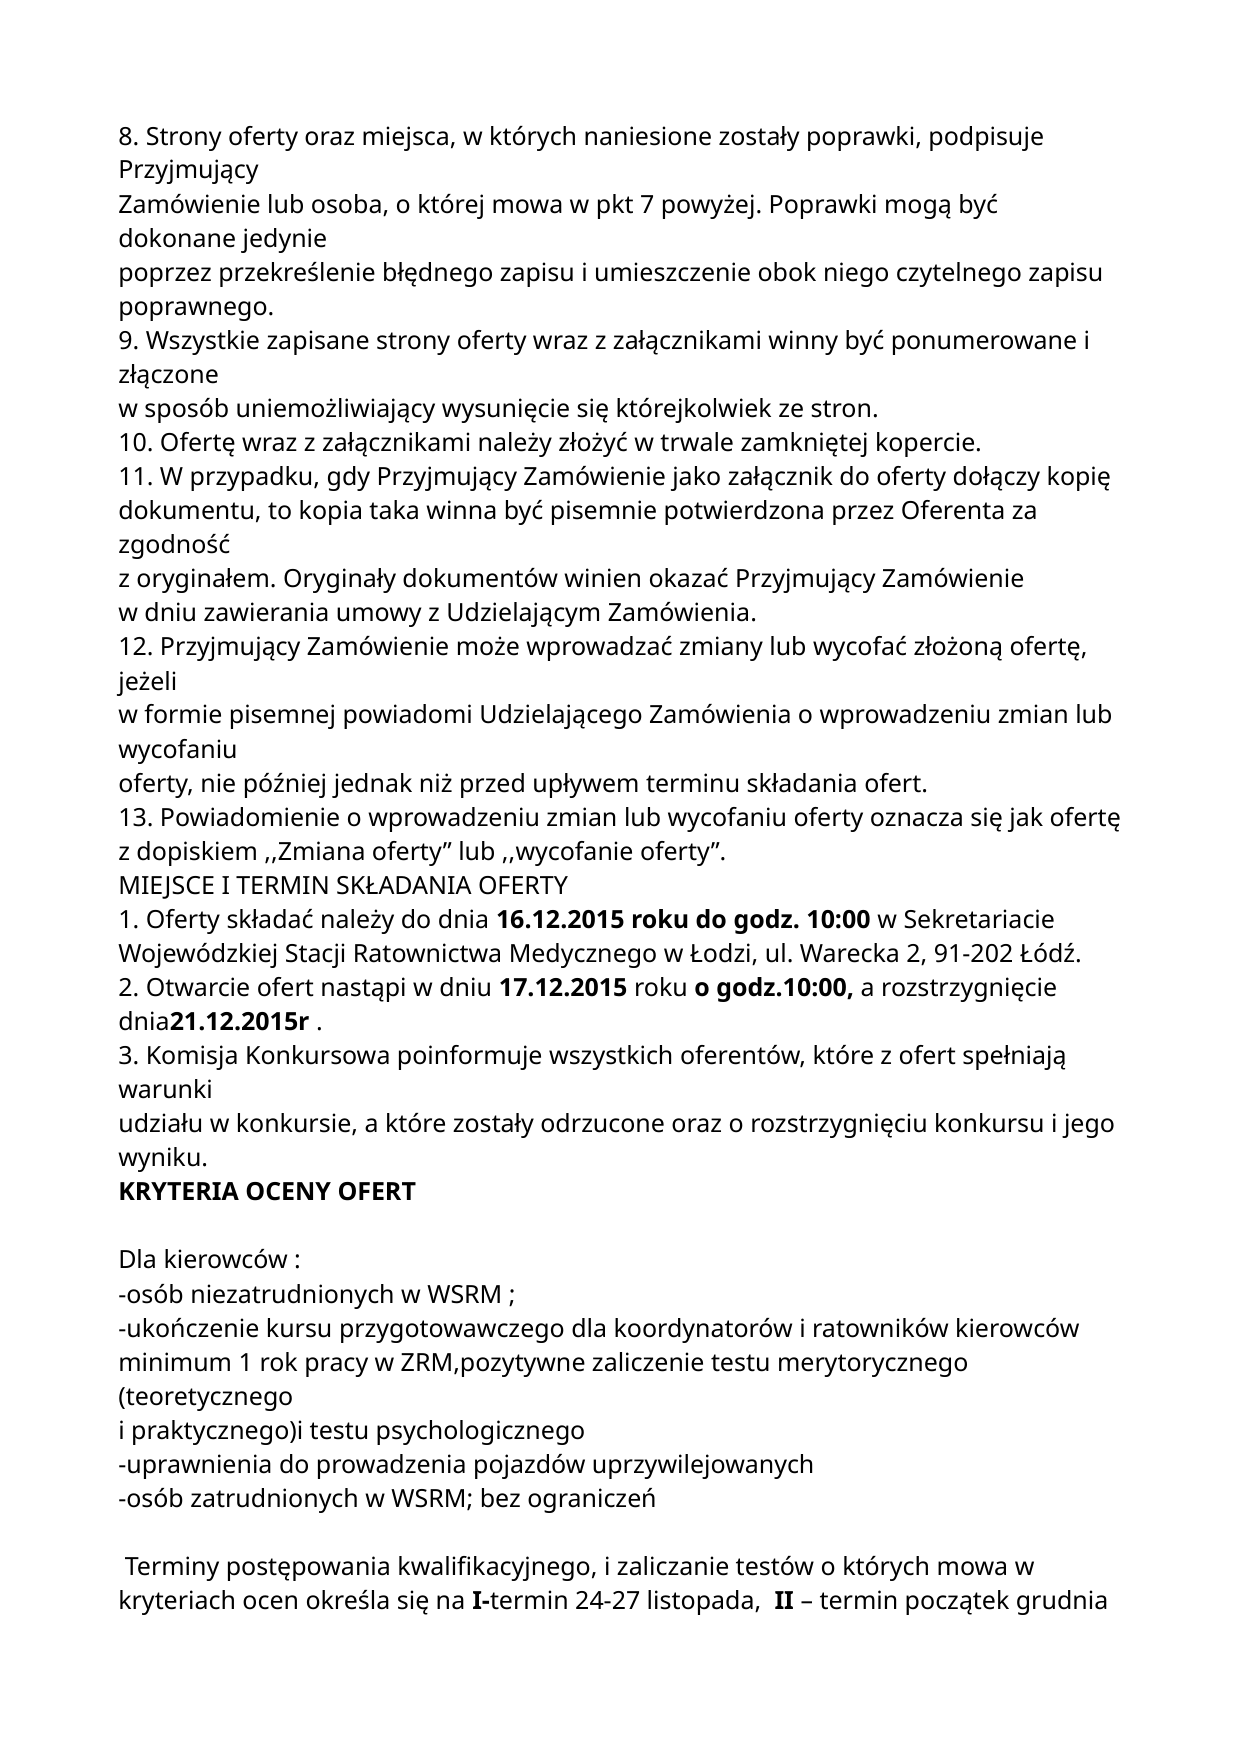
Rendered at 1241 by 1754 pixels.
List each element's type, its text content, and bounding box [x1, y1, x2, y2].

text 13. Powiadomienie o wprowadzeniu zmian lub wycofaniu oferty oznacza się jak ofertę [118, 799, 1122, 833]
text MIEJSCE I TERMIN SKŁADANIA OFERTY [118, 867, 1122, 902]
text minimum 1 rok pracy w ZRM,pozytywne zaliczenie testu merytorycznego (teoretycznego [118, 1344, 1122, 1412]
text 8. Strony oferty oraz miejsca, w których naniesione zostały poprawki, podpisuje Przyjmujący [118, 118, 1122, 186]
text z dopiskiem ,,Zmiana oferty” lub ,,wycofanie oferty”. [118, 833, 1122, 867]
text i praktycznego)i testu psychologicznego [118, 1412, 1122, 1447]
text Zamówienie lub osoba, o której mowa w pkt 7 powyżej. Poprawki mogą być dokonane jedynie [118, 186, 1122, 254]
text w sposób uniemożliwiający wysunięcie się którejkolwiek ze stron. [118, 391, 1122, 425]
text 11. W przypadku, gdy Przyjmujący Zamówienie jako załącznik do oferty dołączy kopię [118, 459, 1122, 493]
text 3. Komisja Konkursowa poinformuje wszystkich oferentów, które z ofert spełniają warunki [118, 1038, 1122, 1106]
text z oryginałem. Oryginały dokumentów winien okazać Przyjmujący Zamówienie [118, 561, 1122, 595]
text w formie pisemnej powiadomi Udzielającego Zamówienia o wprowadzeniu zmian lub wycofaniu [118, 697, 1122, 765]
text KRYTERIA OCENY OFERT [118, 1174, 1122, 1208]
text 12. Przyjmujący Zamówienie może wprowadzać zmiany lub wycofać złożoną ofertę, jeżeli [118, 629, 1122, 697]
text -uprawnienia do prowadzenia pojazdów uprzywilejowanych [118, 1447, 1122, 1481]
text Terminy postępowania kwalifikacyjnego, i zaliczanie testów o których mowa w kryteriach ocen określa się na I-termin 24-27 listopada, II – termin początek grudnia [118, 1549, 1122, 1617]
text 10. Ofertę wraz z załącznikami należy złożyć w trwale zamkniętej kopercie. [118, 425, 1122, 459]
text -ukończenie kursu przygotowawczego dla koordynatorów i ratowników kierowców [118, 1310, 1122, 1344]
text 9. Wszystkie zapisane strony oferty wraz z załącznikami winny być ponumerowane i złączone [118, 322, 1122, 391]
text 1. Oferty składać należy do dnia 16.12.2015 roku do godz. 10:00 w Sekretariacie [118, 902, 1122, 936]
text udziału w konkursie, a które zostały odrzucone oraz o rozstrzygnięciu konkursu i jego wyniku. [118, 1106, 1122, 1174]
text -osób zatrudnionych w WSRM; bez ograniczeń [118, 1481, 1122, 1515]
text oferty, nie później jednak niż przed upływem terminu składania ofert. [118, 765, 1122, 799]
text Dla kierowców : [118, 1242, 1122, 1276]
text -osób niezatrudnionych w WSRM ; [118, 1276, 1122, 1310]
text Wojewódzkiej Stacji Ratownictwa Medycznego w Łodzi, ul. Warecka 2, 91-202 Łódź. [118, 936, 1122, 970]
text 2. Otwarcie ofert nastąpi w dniu 17.12.2015 roku o godz.10:00, a rozstrzygnięcie dnia21.12.2015r . [118, 970, 1122, 1038]
text poprzez przekreślenie błędnego zapisu i umieszczenie obok niego czytelnego zapisu poprawnego. [118, 254, 1122, 322]
text w dniu zawierania umowy z Udzielającym Zamówienia. [118, 595, 1122, 629]
text dokumentu, to kopia taka winna być pisemnie potwierdzona przez Oferenta za zgodność [118, 493, 1122, 561]
